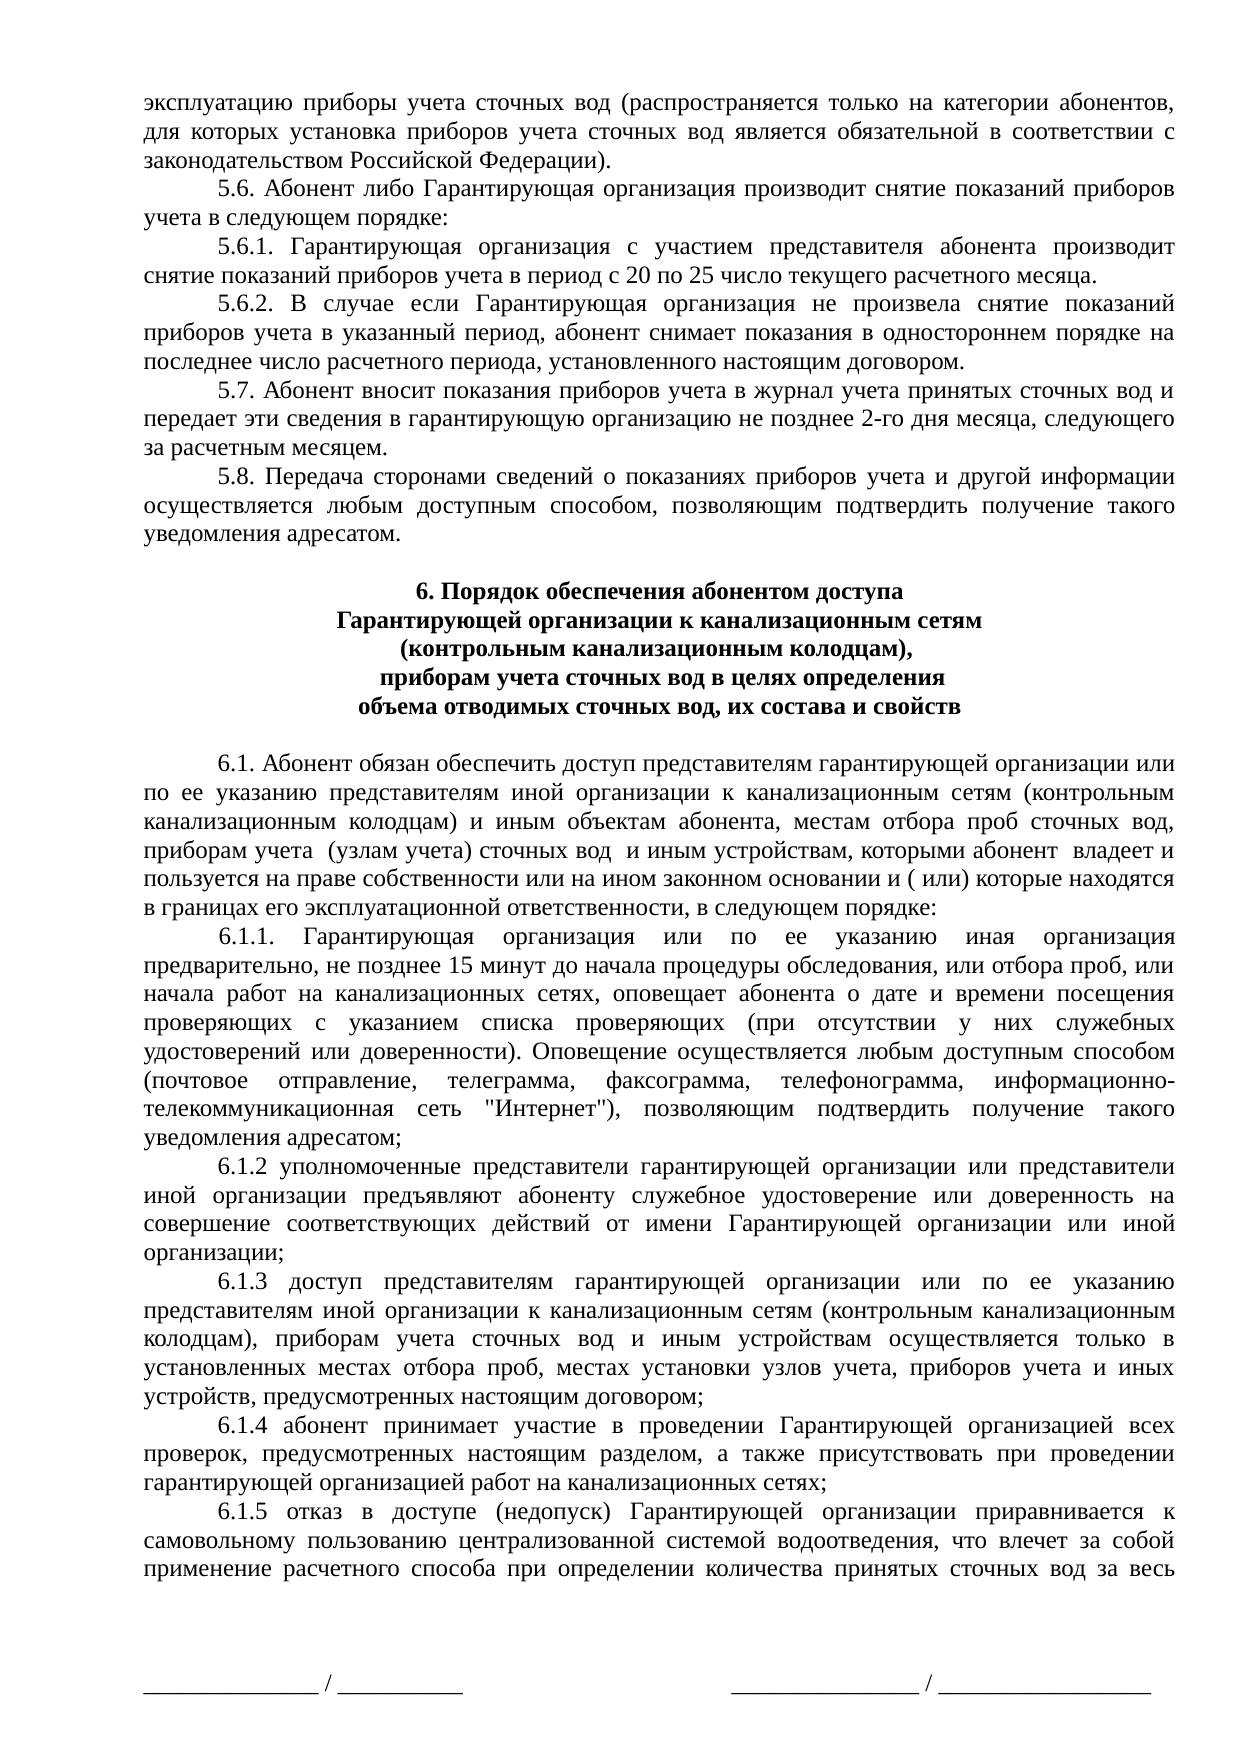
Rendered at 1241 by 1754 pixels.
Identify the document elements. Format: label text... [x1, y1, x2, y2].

text приборам учета сточных вод в целях определения [143, 662, 1176, 691]
text 6.1.1. Гарантирующая организация или по ее указанию иная организация предварительно, не позднее 15 минут до начала процедуры обследования, или отбора проб, или начала работ на канализационных сетях, оповещает абонента о дате и времени посещения проверяющих с указанием списка проверяющих (при отсутствии у них служебных удостоверений или доверенности). Оповещение осуществляется любым доступным способом (почтовое отправление, телеграмма, факсограмма, телефонограмма, информационно-телекоммуникационная сеть "Интернет"), позволяющим подтвердить получение такого уведомления адресатом; [143, 921, 1176, 1151]
text 6. Порядок обеспечения абонентом доступа [143, 576, 1176, 605]
text 5.8. Передача сторонами сведений о показаниях приборов учета и другой информации осуществляется любым доступным способом, позволяющим подтвердить получение такого уведомления адресатом. [143, 461, 1176, 547]
text 6.1.4 абонент принимает участие в проведении Гарантирующей организацией всех проверок, предусмотренных настоящим разделом, а также присутствовать при проведении гарантирующей организацией работ на канализационных сетях; [143, 1410, 1176, 1496]
text 5.7. Абонент вносит показания приборов учета в журнал учета принятых сточных вод и передает эти сведения в гарантирующую организацию не позднее 2-го дня месяца, следующего за расчетным месяцем. [143, 375, 1176, 461]
text 5.6. Абонент либо Гарантирующая организация производит снятие показаний приборов учета в следующем порядке: [143, 173, 1176, 231]
text (контрольным канализационным колодцам), [143, 633, 1176, 662]
text 6.1.2 уполномоченные представители гарантирующей организации или представители иной организации предъявляют абоненту служебное удостоверение или доверенность на совершение соответствующих действий от имени Гарантирующей организации или иной организации; [143, 1151, 1176, 1266]
text 5.6.2. В случае если Гарантирующая организация не произвела снятие показаний приборов учета в указанный период, абонент снимает показания в одностороннем порядке на последнее число расчетного периода, установленного настоящим договором. [143, 288, 1176, 375]
text 6.1. Абонент обязан обеспечить доступ представителям гарантирующей организации или по ее указанию представителям иной организации к канализационным сетям (контрольным канализационным колодцам) и иным объектам абонента, местам отбора проб сточных вод, приборам учета (узлам учета) сточных вод и иным устройствам, которыми абонент владеет и пользуется на праве собственности или на ином законном основании и ( или) которые находятся в границах его эксплуатационной ответственности, в следующем порядке: [143, 748, 1176, 921]
text объема отводимых сточных вод, их состава и свойств [143, 691, 1176, 720]
text 6.1.5 отказ в доступе (недопуск) Гарантирующей организации приравнивается к самовольному пользованию централизованной системой водоотведения, что влечет за собой применение расчетного способа при определении количества принятых сточных вод за весь [143, 1496, 1176, 1582]
text Гарантирующей организации к канализационным сетям [143, 605, 1176, 633]
text 5.6.1. Гарантирующая организация с участием представителя абонента производит снятие показаний приборов учета в период с 20 по 25 число текущего расчетного месяца. [143, 231, 1176, 288]
text 6.1.3 доступ представителям гарантирующей организации или по ее указанию представителям иной организации к канализационным сетям (контрольным канализационным колодцам), приборам учета сточных вод и иным устройствам осуществляется только в установленных местах отбора проб, местах установки узлов учета, приборов учета и иных устройств, предусмотренных настоящим договором; [143, 1266, 1176, 1410]
text эксплуатацию приборы учета сточных вод (распространяется только на категории абонентов, для которых установка приборов учета сточных вод является обязательной в соответствии с законодательством Российской Федерации). [143, 87, 1176, 173]
